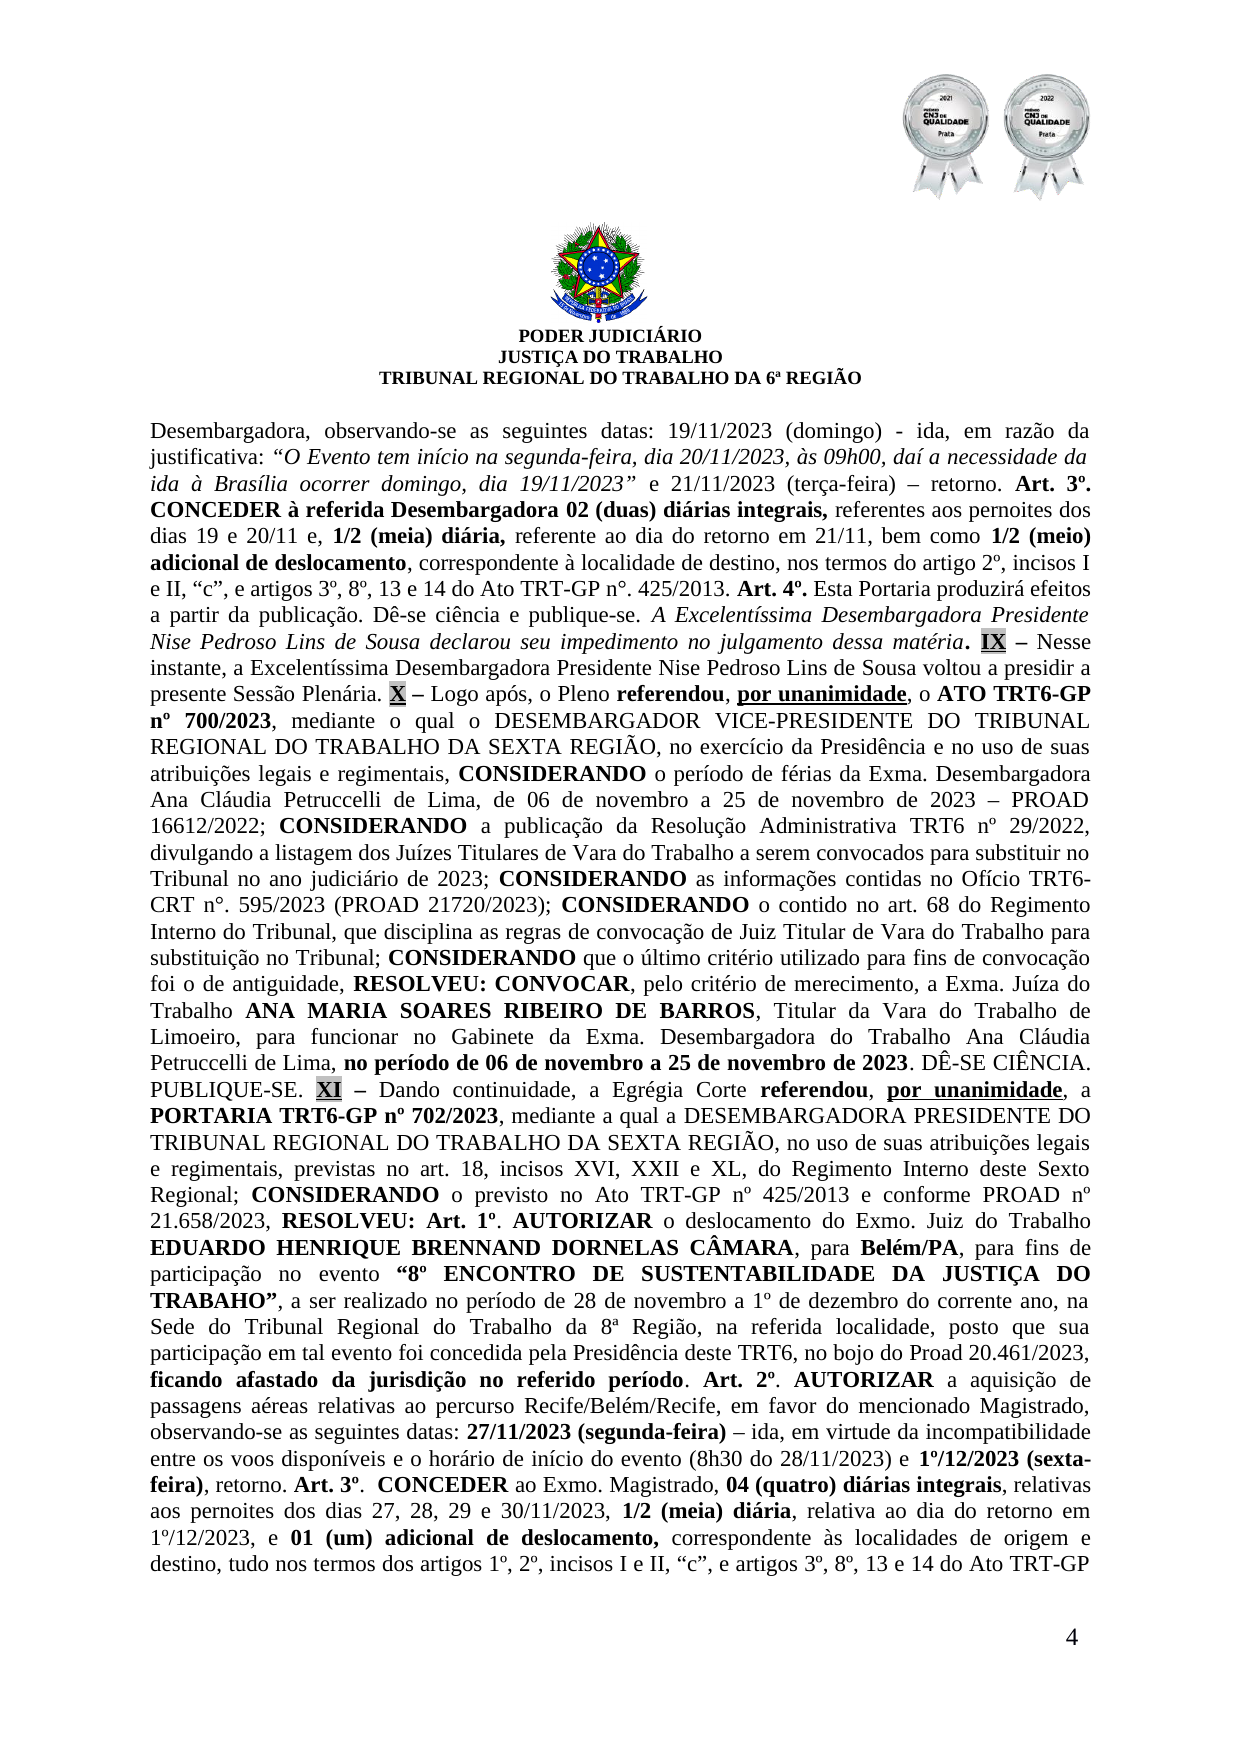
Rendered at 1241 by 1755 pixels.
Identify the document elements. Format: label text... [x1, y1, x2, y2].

text Desembargadora, observando-se as seguintes datas: 19/11/2023 (domingo) - ida, em razão da justificativa: “O Evento tem início na segunda-feira, dia 20/11/2023, às 09h00, daí a necessidade da ida à Brasília ocorrer domingo, dia 19/11/2023” e 21/11/2023 (terça-feira) – retorno. Art. 3º. CONCEDER à referida Desembargadora 02 (duas) diárias integrais, referentes aos pernoites dos dias 19 e 20/11 e, 1/2 (meia) diária, referente ao dia do retorno em 21/11, bem como 1/2 (meio) adicional de deslocamento, correspondente à localidade de destino, nos termos do artigo 2º, incisos I e II, “c”, e artigos 3º, 8º, 13 e 14 do Ato TRT-GP n°. 425/2013. Art. 4º. Esta Portaria produzirá efeitos a partir da publicação. Dê-se ciência e publique-se. A Excelentíssima Desembargadora Presidente Nise Pedroso Lins de Sousa declarou seu impedimento no julgamento dessa matéria. IX – Nesse instante, a Excelentíssima Desembargadora Presidente Nise Pedroso Lins de Sousa voltou a presidir a presente Sessão Plenária. X – Logo após, o Pleno referendou, por unanimidade, o ATO TRT6-GP nº 700/2023, mediante o qual o DESEMBARGADOR VICE-PRESIDENTE DO TRIBUNAL REGIONAL DO TRABALHO DA SEXTA REGIÃO, no exercício da Presidência e no uso de suas atribuições legais e regimentais, CONSIDERANDO o período de férias da Exma. Desembargadora Ana Cláudia Petruccelli de Lima, de 06 de novembro a 25 de novembro de 2023 – PROAD 16612/2022; CONSIDERANDO a publicação da Resolução Administrativa TRT6 nº 29/2022, divulgando a listagem dos Juízes Titulares de Vara do Trabalho a serem convocados para substituir no Tribunal no ano judiciário de 2023; CONSIDERANDO as informações contidas no Ofício TRT6-CRT n°. 595/2023 (PROAD 21720/2023); CONSIDERANDO o contido no art. 68 do Regimento Interno do Tribunal, que disciplina as regras de convocação de Juiz Titular de Vara do Trabalho para substituição no Tribunal; CONSIDERANDO que o último critério utilizado para fins de convocação foi o de antiguidade, RESOLVEU: CONVOCAR, pelo critério de merecimento, a Exma. Juíza do Trabalho ANA MARIA SOARES RIBEIRO DE BARROS, Titular da Vara do Trabalho de Limoeiro, para funcionar no Gabinete da Exma. Desembargadora do Trabalho Ana Cláudia Petruccelli de Lima, no período de 06 de novembro a 25 de novembro de 2023. DÊ-SE CIÊNCIA. PUBLIQUE-SE. XI – Dando continuidade, a Egrégia Corte referendou, por unanimidade, a PORTARIA TRT6-GP nº 702/2023, mediante a qual a DESEMBARGADORA PRESIDENTE DO TRIBUNAL REGIONAL DO TRABALHO DA SEXTA REGIÃO, no uso de suas atribuições legais e regimentais, previstas no art. 18, incisos XVI, XXII e XL, do Regimento Interno deste Sexto Regional; CONSIDERANDO o previsto no Ato TRT-GP nº 425/2013 e conforme PROAD nº 21.658/2023, RESOLVEU: Art. 1º. AUTORIZAR o deslocamento do Exmo. Juiz do Trabalho EDUARDO HENRIQUE BRENNAND DORNELAS CÂMARA, para Belém/PA, para fins de participação no evento “8º ENCONTRO DE SUSTENTABILIDADE DA JUSTIÇA DO TRABAHO”, a ser realizado no período de 28 de novembro a 1º de dezembro do corrente ano, na Sede do Tribunal Regional do Trabalho da 8ª Região, na referida localidade, posto que sua participação em tal evento foi concedida pela Presidência deste TRT6, no bojo do Proad 20.461/2023, ficando afastado da jurisdição no referido período. Art. 2º. AUTORIZAR a aquisição de passagens aéreas relativas ao percurso Recife/Belém/Recife, em favor do mencionado Magistrado, observando-se as seguintes datas: 27/11/2023 (segunda-feira) – ida, em virtude da incompatibilidade entre os voos disponíveis e o horário de início do evento (8h30 do 28/11/2023) e 1º/12/2023 (sexta-feira), retorno. Art. 3º. CONCEDER ao Exmo. Magistrado, 04 (quatro) diárias integrais, relativas aos pernoites dos dias 27, 28, 29 e 30/11/2023, 1/2 (meia) diária, relativa ao dia do retorno em 1º/12/2023, e 01 (um) adicional de deslocamento, correspondente às localidades de origem e destino, tudo nos termos dos artigos 1º, 2º, incisos I e II, “c”, e artigos 3º, 8º, 13 e 14 do Ato TRT-GP [150, 417, 1091, 1577]
